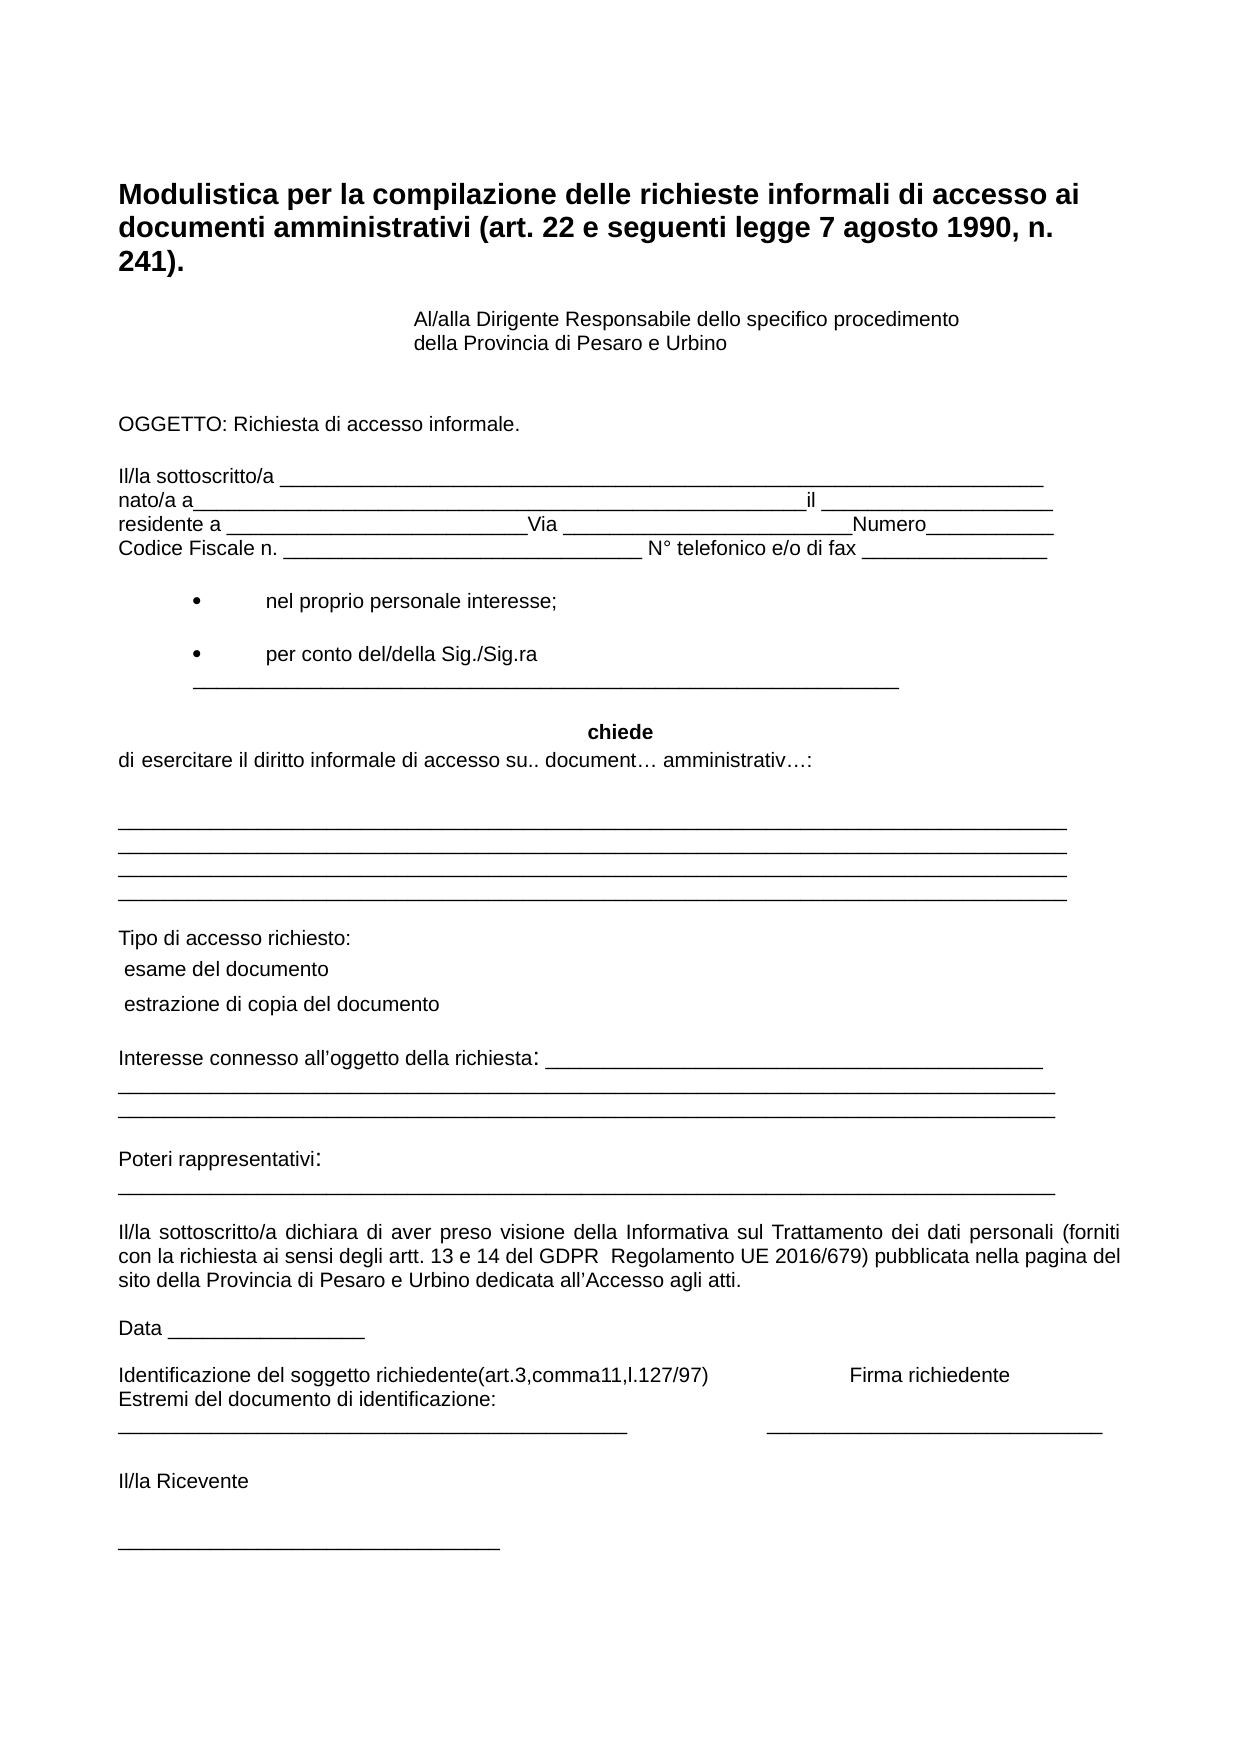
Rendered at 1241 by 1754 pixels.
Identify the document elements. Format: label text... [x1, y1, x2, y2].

text della Provincia di Pesaro e Urbino [340, 331, 1122, 354]
text __________________________________________________________________________________ [118, 854, 1122, 878]
text OGGETTO: Richiesta di accesso informale. [118, 411, 1122, 435]
text Codice Fiscale n. _______________________________ N° telefonico e/o di fax ________________ [118, 536, 1122, 560]
text chiede [118, 719, 1122, 743]
list nel proprio personale interesse; [193, 589, 1122, 613]
text _________________________________________________________________________________ [118, 1071, 1122, 1095]
text Il/la sottoscritto/a dichiara di aver preso visione della Informativa sul Trattamento dei dati personali (forniti con la richiesta ai sensi degli artt. 13 e 14 del GDPR Regolamento UE 2016/679) pubblicata nella pagina del sito della Provincia di Pesaro e Urbino dedicata all’Accesso agli atti. [118, 1219, 1122, 1291]
text __________________________________________________________________________________ [118, 878, 1122, 902]
text Interesse connesso all’oggetto della richiesta: ___________________________________________ [118, 1042, 1122, 1071]
text nato/a a_____________________________________________________il ____________________ [118, 488, 1122, 512]
text Il/la Ricevente _________________________________ [118, 1435, 1122, 1551]
text esame del documento [118, 950, 1122, 984]
text Identificazione del soggetto richiedente(art.3,comma11,l.127/97) Firma richiedente Estremi del documento di identificazione: [118, 1363, 1122, 1411]
text estrazione di copia del documento [118, 984, 1122, 1018]
text __________________________________________________________________________________ [118, 772, 1122, 830]
text __________________________________________________________________________________ [118, 830, 1122, 854]
text Al/alla Dirigente Responsabile dello specifico procedimento [340, 307, 1122, 331]
text di esercitare il diritto informale di accesso su.. document… amministrativ…: [118, 743, 1122, 772]
text Il/la sottoscritto/a __________________________________________________________________ [118, 464, 1122, 488]
text _________________________________________________________________________________ [118, 1095, 1122, 1119]
text Tipo di accesso richiesto: [118, 926, 1122, 950]
text residente a __________________________Via _________________________Numero___________ [118, 512, 1122, 536]
list per conto del/della Sig./Sig.ra _____________________________________________________________ [193, 642, 1122, 690]
text Data _________________ [118, 1315, 1122, 1339]
text Poteri rappresentativi: _________________________________________________________________________________ [118, 1143, 1122, 1196]
text Modulistica per la compilazione delle richieste informali di accesso ai documenti amministrativi (art. 22 e seguenti legge 7 agosto 1990, n. 241). [118, 177, 1122, 277]
text ____________________________________________ _____________________________ [118, 1411, 1122, 1435]
